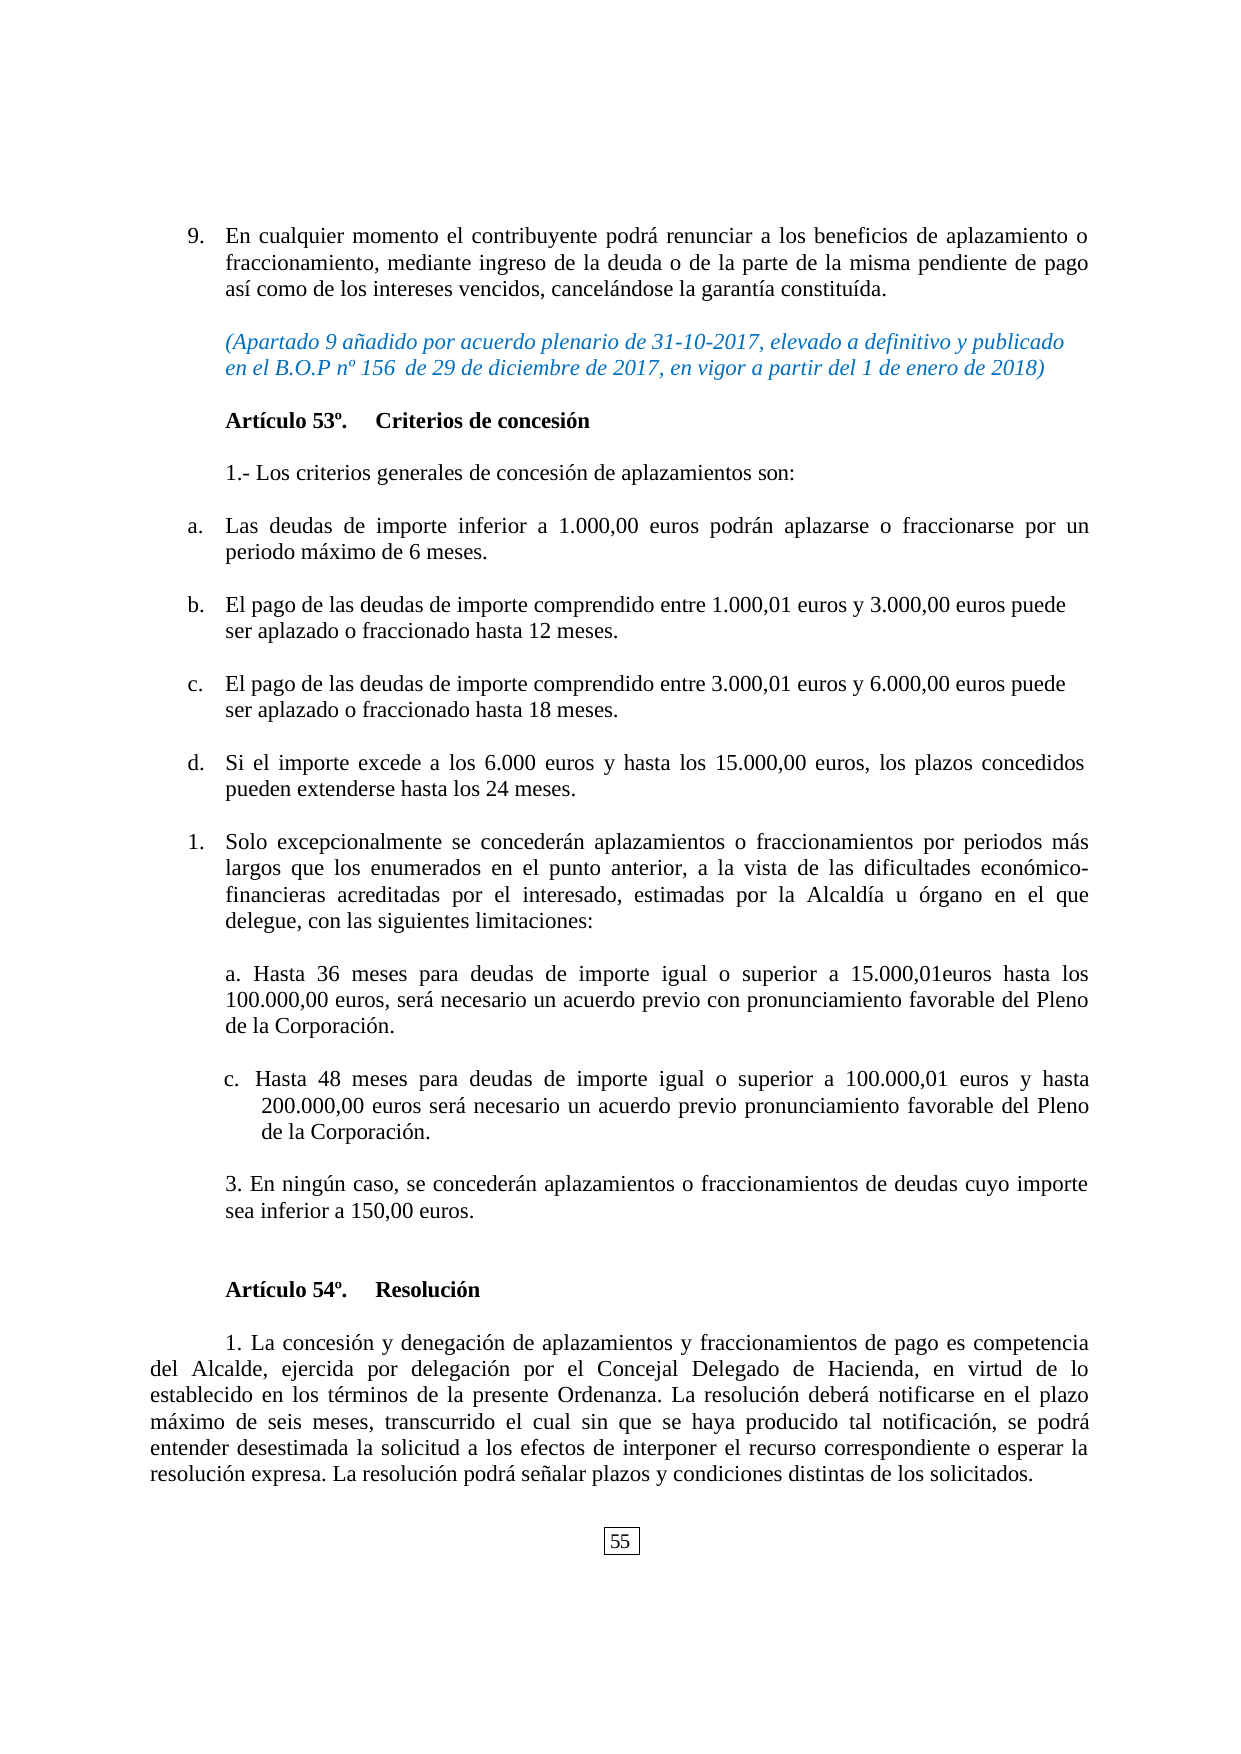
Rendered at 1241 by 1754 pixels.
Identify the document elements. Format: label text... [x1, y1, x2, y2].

list La concesión y denegación de aplazamientos y fraccionamientos de pago es competencia del Alcalde, ejercida por delegación por el Concejal Delegado de Hacienda, en virtud de lo establecido en los términos de la presente Ordenanza. La resolución deberá notificarse en el plazo máximo de seis meses, transcurrido el cual sin que se haya producido tal notificación, se podrá entender desestimada la solicitud a los efectos de interponer el recurso correspondiente o esperar la resolución expresa. La resolución podrá señalar plazos y condiciones distintas de los solicitados. [150, 1329, 1091, 1487]
list Solo excepcionalmente se concederán aplazamientos o fraccionamientos por periodos más largos que los enumerados en el punto anterior, a la vista de las dificultades económico- financieras acreditadas por el interesado, estimadas por la Alcaldía u órgano en el que delegue, con las siguientes limitaciones: [187, 828, 1091, 933]
text c. Hasta 48 meses para deudas de importe igual o superior a 100.000,01 euros y hasta 200.000,00 euros será necesario un acuerdo previo pronunciamiento favorable del Pleno de la Corporación. [223, 1065, 1091, 1144]
list El pago de las deudas de importe comprendido entre 1.000,01 euros y 3.000,00 euros puede ser aplazado o fraccionado hasta 12 meses. [187, 591, 1090, 643]
text (Apartado 9 añadido por acuerdo plenario de 31-10-2017, elevado a definitivo y publicado en el B.O.P nº 156 de 29 de diciembre de 2017, en vigor a partir del 1 de enero de 2018) [225, 328, 1086, 381]
subtitle Artículo 53º. Criterios de concesión [225, 407, 1103, 434]
text 1.- Los criterios generales de concesión de aplazamientos son: [225, 459, 1103, 486]
list En cualquier momento el contribuyente podrá renunciar a los beneficios de aplazamiento o fraccionamiento, mediante ingreso de la deuda o de la parte de la misma pendiente de pago así como de los intereses vencidos, cancelándose la garantía constituída. [187, 222, 1090, 301]
list Las deudas de importe inferior a 1.000,00 euros podrán aplazarse o fraccionarse por un periodo máximo de 6 meses. [187, 513, 1091, 564]
text 3. En ningún caso, se concederán aplazamientos o fraccionamientos de deudas cuyo importe sea inferior a 150,00 euros. [225, 1171, 1090, 1223]
subtitle Artículo 54º. Resolución [225, 1276, 1103, 1302]
list Si el importe excede a los 6.000 euros y hasta los 15.000,00 euros, los plazos concedidos pueden extenderse hasta los 24 meses. [187, 749, 1089, 802]
list Hasta 36 meses para deudas de importe igual o superior a 15.000,01euros hasta los 100.000,00 euros, será necesario un acuerdo previo con pronunciamiento favorable del Pleno de la Corporación. [225, 960, 1090, 1039]
list El pago de las deudas de importe comprendido entre 3.000,01 euros y 6.000,00 euros puede ser aplazado o fraccionado hasta 18 meses. [187, 670, 1091, 722]
